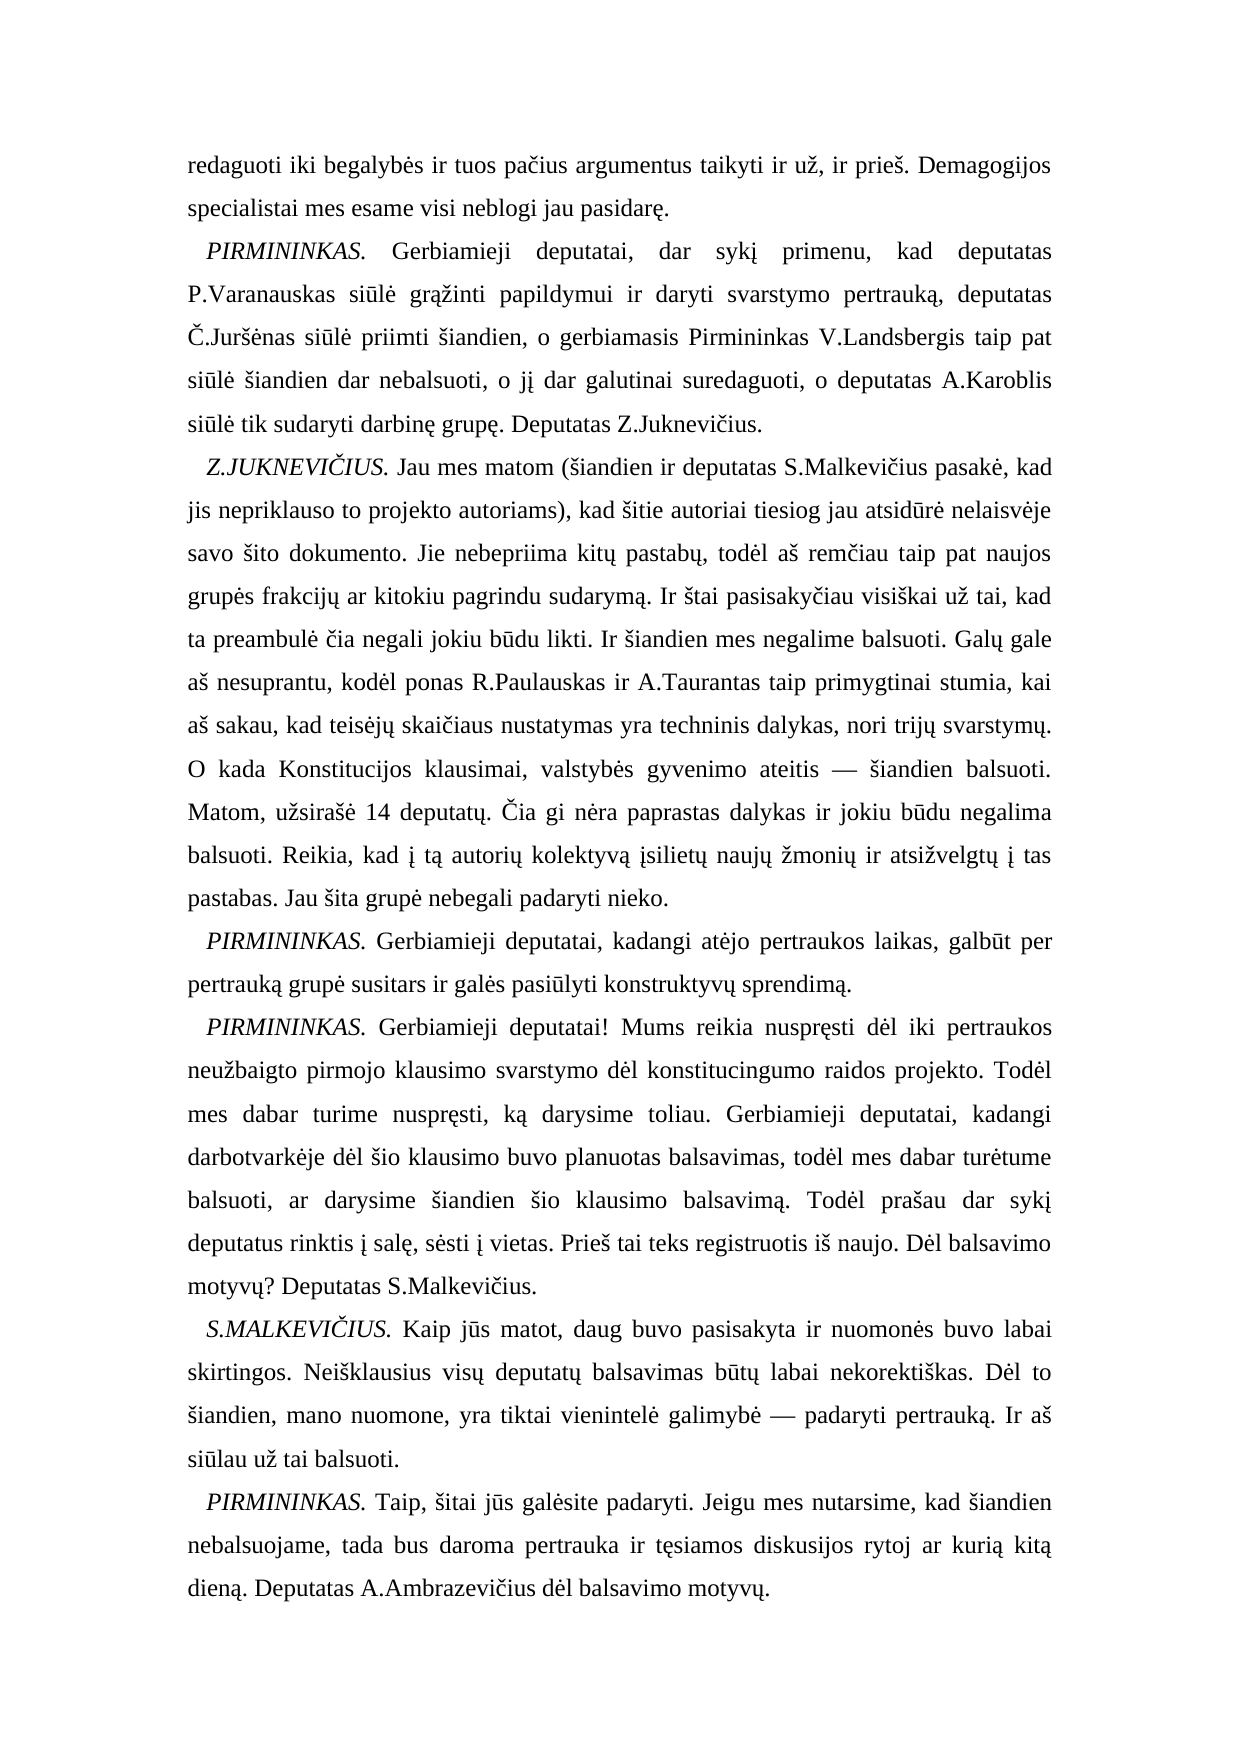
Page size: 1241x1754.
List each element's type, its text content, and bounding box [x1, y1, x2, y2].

text Z.JUKNEVIČIUS. Jau mes matom (šiandien ir deputatas S.Malkevičius pasakė, kad jis nepriklauso to projekto autoriams), kad šitie autoriai tiesiog jau atsidūrė nelaisvėje savo šito dokumento. Jie nebepriima kitų pastabų, todėl aš remčiau taip pat naujos grupės frakcijų ar kitokiu pagrindu sudarymą. Ir štai pasisakyčiau visiškai už tai, kad ta preambulė čia negali jokiu būdu likti. Ir šiandien mes negalime balsuoti. Galų gale aš nesuprantu, kodėl ponas R.Paulauskas ir A.Taurantas taip primygtinai stumia, kai aš sakau, kad teisėjų skaičiaus nustatymas yra techninis dalykas, nori trijų svarstymų. O kada Konstitucijos klausimai, valstybės gyvenimo ateitis — šiandien balsuoti. Matom, užsirašė 14 deputatų. Čia gi nėra paprastas dalykas ir jokiu būdu negalima balsuoti. Reikia, kad į tą autorių kolektyvą įsilietų naujų žmonių ir atsižvelgtų į tas pastabas. Jau šita grupė nebegali padaryti nieko. [187, 452, 1053, 912]
text PIRMININKAS. Gerbiamieji deputatai! Mums reikia nuspręsti dėl iki pertraukos neužbaigto pirmojo klausimo svarstymo dėl konstitucingumo raidos projekto. Todėl mes dabar turime nuspręsti, ką darysime toliau. Gerbiamieji deputatai, kadangi darbotvarkėje dėl šio klausimo buvo planuotas balsavimas, todėl mes dabar turėtume balsuoti, ar darysime šiandien šio klausimo balsavimą. Todėl prašau dar sykį deputatus rinktis į salę, sėsti į vietas. Prieš tai teks registruotis iš naujo. Dėl balsavimo motyvų? Deputatas S.Malkevičius. [187, 1012, 1053, 1300]
text PIRMININKAS. Gerbiamieji deputatai, dar sykį primenu, kad deputatas P.Varanauskas siūlė grąžinti papildymui ir daryti svarstymo pertrauką, deputatas Č.Juršėnas siūlė priimti šiandien, o gerbiamasis Pirmininkas V.Landsbergis taip pat siūlė šiandien dar nebalsuoti, o jį dar galutinai suredaguoti, o deputatas A.Karoblis siūlė tik sudaryti darbinę grupę. Deputatas Z.Juknevičius. [187, 236, 1053, 437]
text redaguoti iki begalybės ir tuos pačius argumentus taikyti ir už, ir prieš. Demagogijos specialistai mes esame visi neblogi jau pasidarę. [187, 150, 1053, 222]
text PIRMININKAS. Taip, šitai jūs galėsite padaryti. Jeigu mes nutarsime, kad šiandien nebalsuojame, tada bus daroma pertrauka ir tęsiamos diskusijos rytoj ar kurią kitą dieną. Deputatas A.Ambrazevičius dėl balsavimo motyvų. [187, 1487, 1053, 1602]
text S.MALKEVIČIUS. Kaip jūs matot, daug buvo pasisakyta ir nuomonės buvo labai skirtingos. Neišklausius visų deputatų balsavimas būtų labai nekorektiškas. Dėl to šiandien, mano nuomone, yra tiktai vienintelė galimybė — padaryti pertrauką. Ir aš siūlau už tai balsuoti. [187, 1314, 1053, 1472]
text PIRMININKAS. Gerbiamieji deputatai, kadangi atėjo pertraukos laikas, galbūt per pertrauką grupė susitars ir galės pasiūlyti konstruktyvų sprendimą. [187, 926, 1053, 998]
